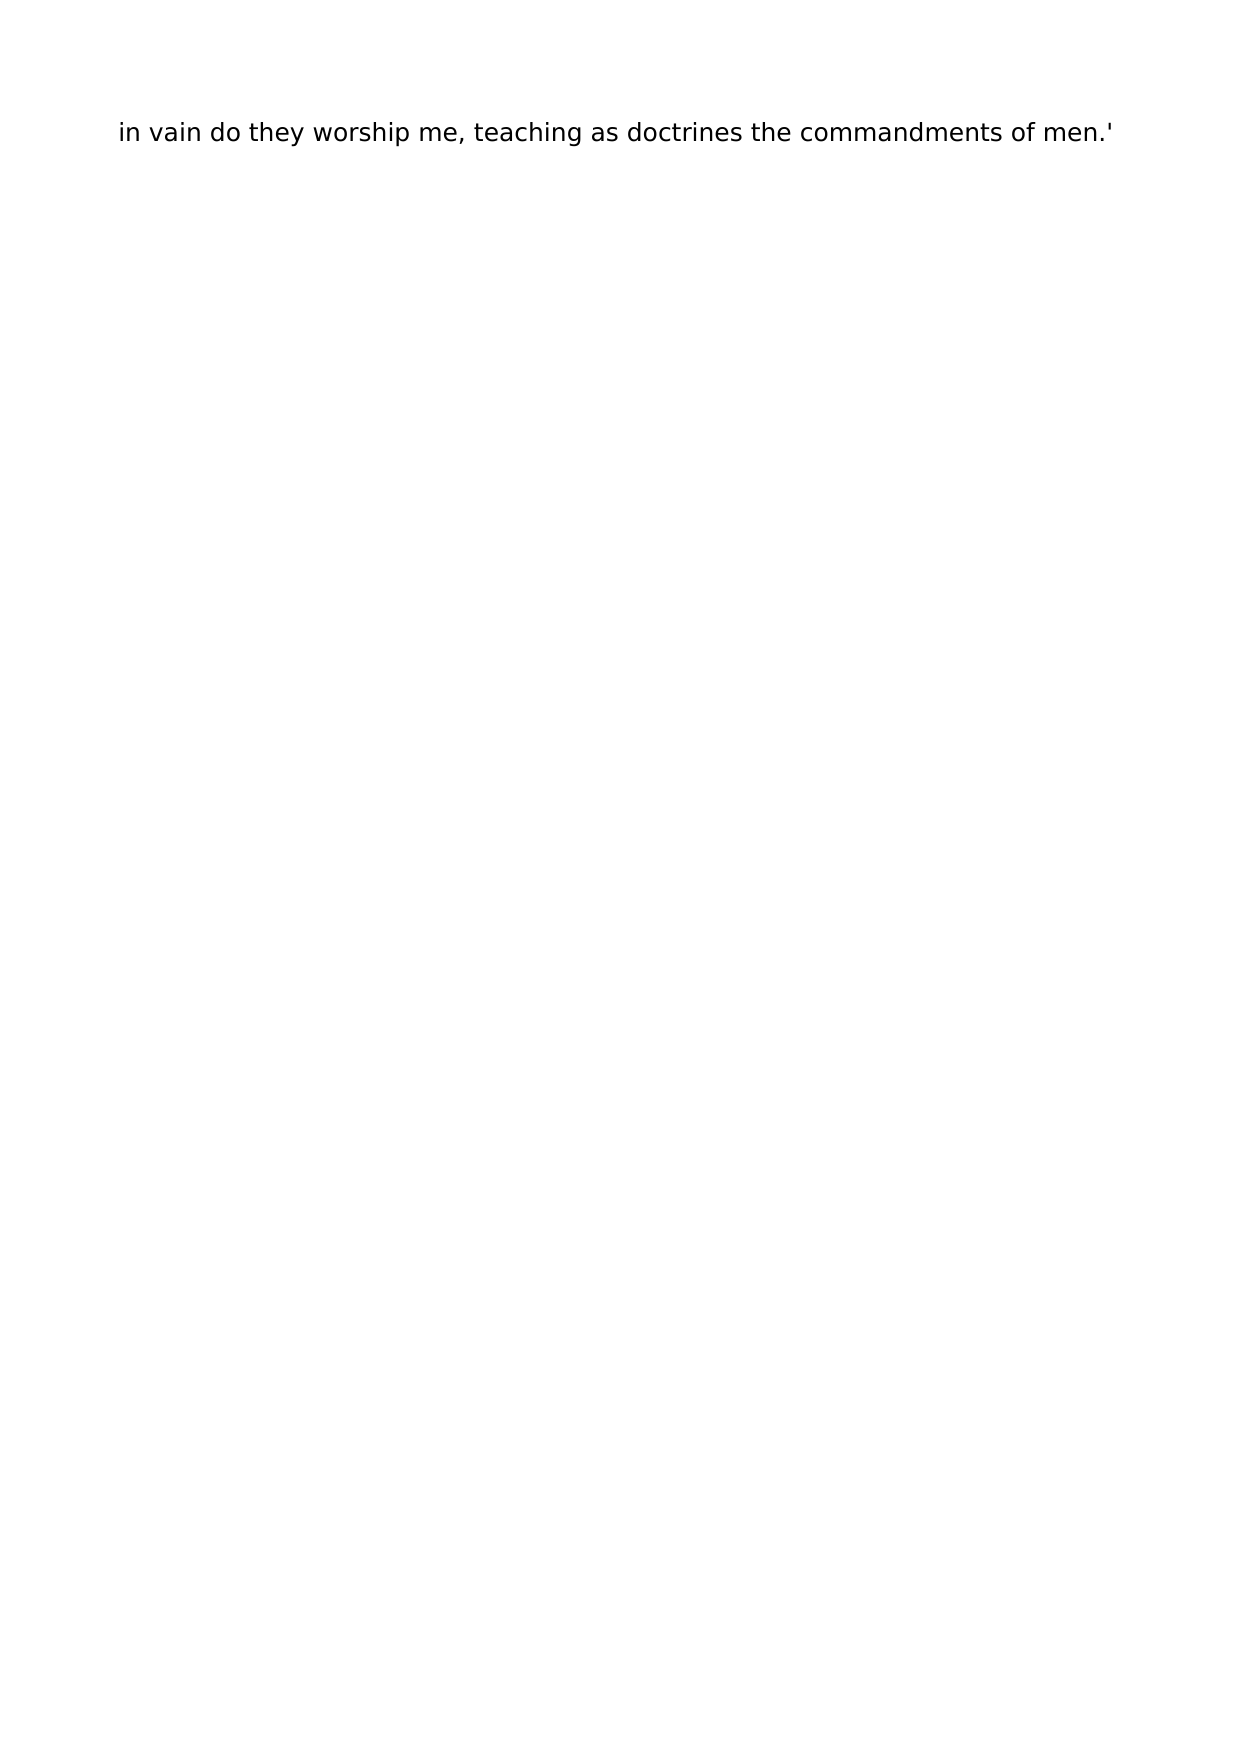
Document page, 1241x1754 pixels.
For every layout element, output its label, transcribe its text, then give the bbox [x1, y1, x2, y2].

text in vain do they worship me, teaching as doctrines the commandments of men.' [118, 118, 1122, 147]
